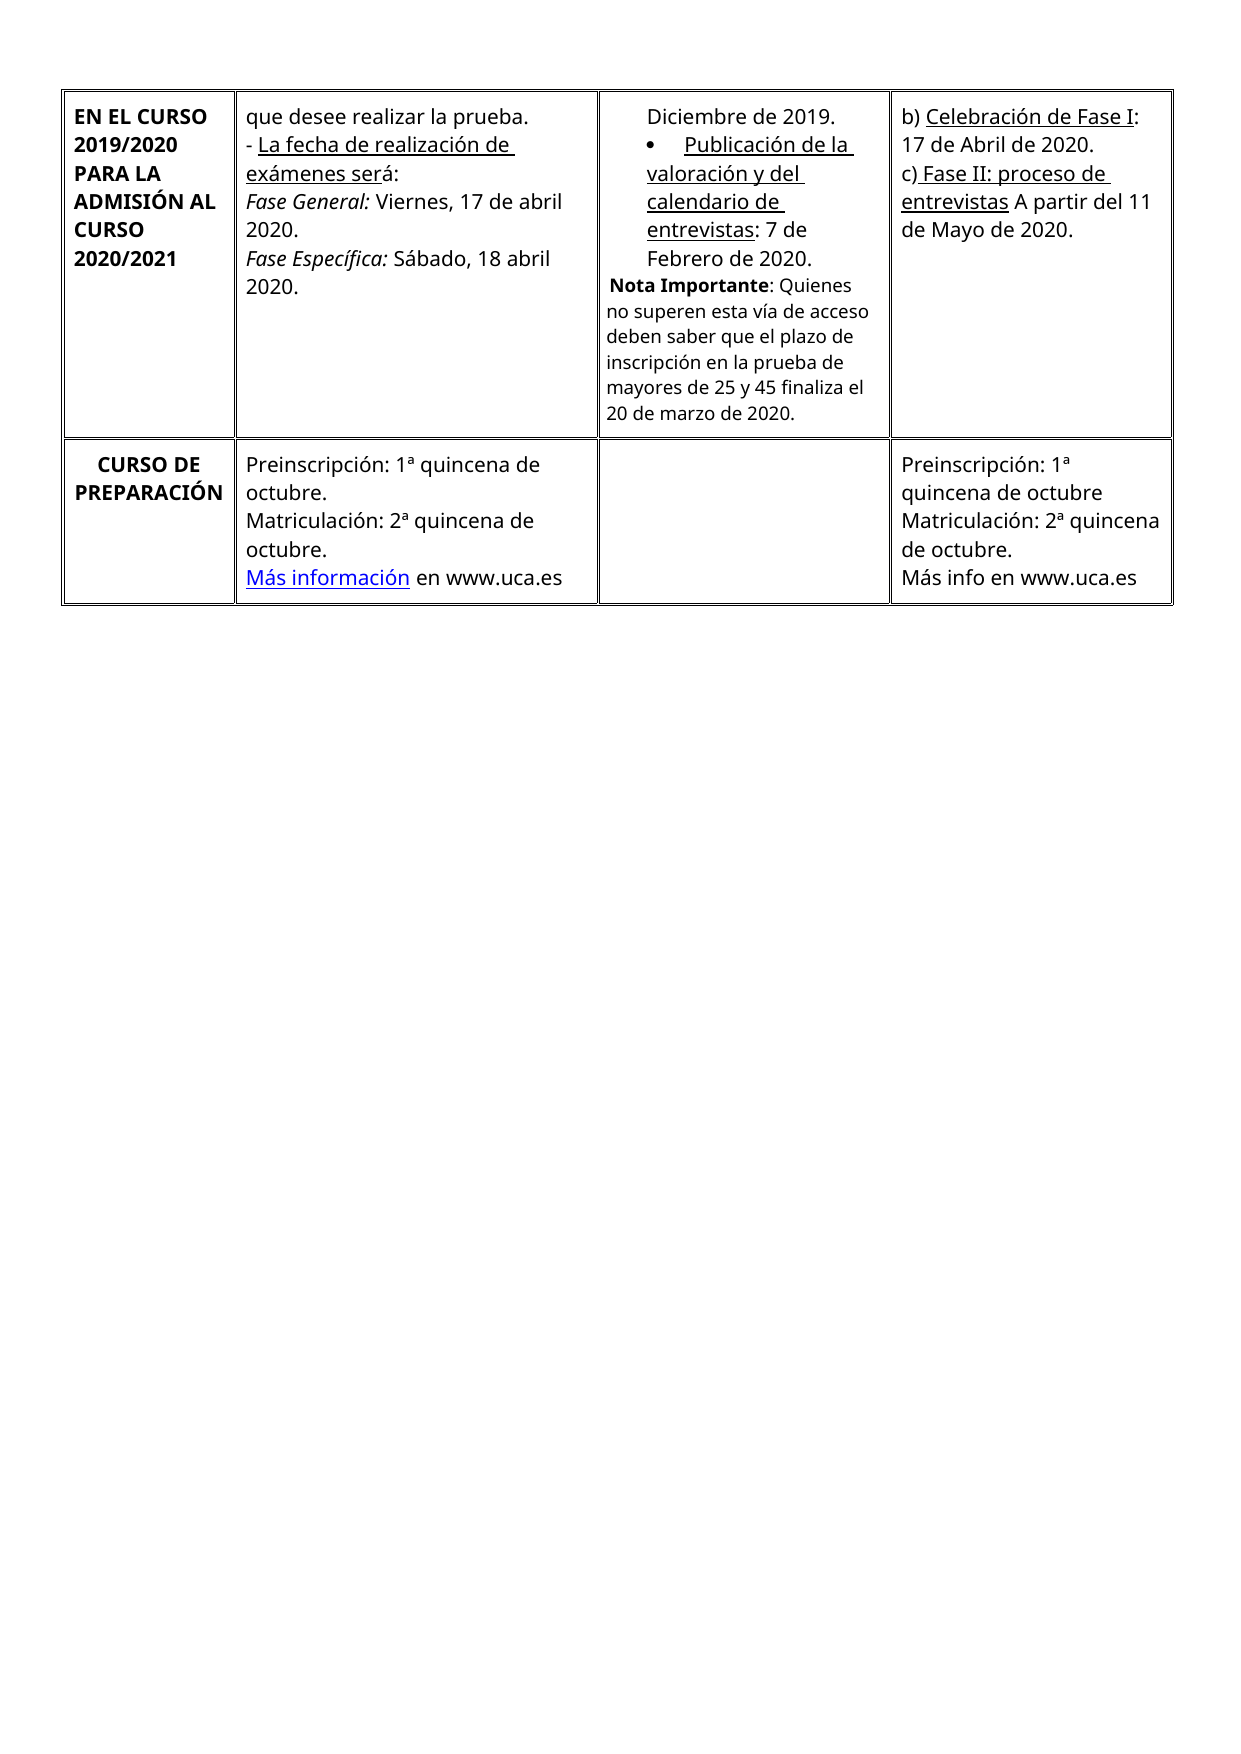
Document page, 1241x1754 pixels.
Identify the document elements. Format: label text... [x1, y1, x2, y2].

table_cell Preinscripción: 1ª quincena de octubre Matriculación: 2ª quincena de octubre. Más info en www.uca.es [892, 440, 1171, 603]
table_cell que desee realizar la prueba. - La fecha de realización de exámenes será: Fase General: Viernes, 17 de abril 2020. Fase Específica: Sábado, 18 abril 2020. [237, 92, 597, 437]
table_cell EN EL CURSO 2019/2020 PARA LA ADMISIÓN AL CURSO 2020/2021 [65, 92, 234, 437]
table_cell b) Celebración de Fase I: 17 de Abril de 2020. c) Fase II: proceso de entrevistas A partir del 11 de Mayo de 2020. [892, 92, 1171, 437]
table_cell Preinscripción: 1ª quincena de octubre. Matriculación: 2ª quincena de octubre. Más información en www.uca.es [237, 440, 597, 603]
table_cell CURSO DE PREPARACIÓN [65, 440, 234, 603]
table_cell [600, 440, 889, 603]
table_cell Diciembre de 2019. Publicación de la valoración y del calendario de entrevistas: 7 de Febrero de 2020. Nota Importante: Quienes no superen esta vía de acceso deben saber que el plazo de inscripción en la prueba de mayores de 25 y 45 finaliza el 20 de marzo de 2020. [600, 92, 889, 437]
